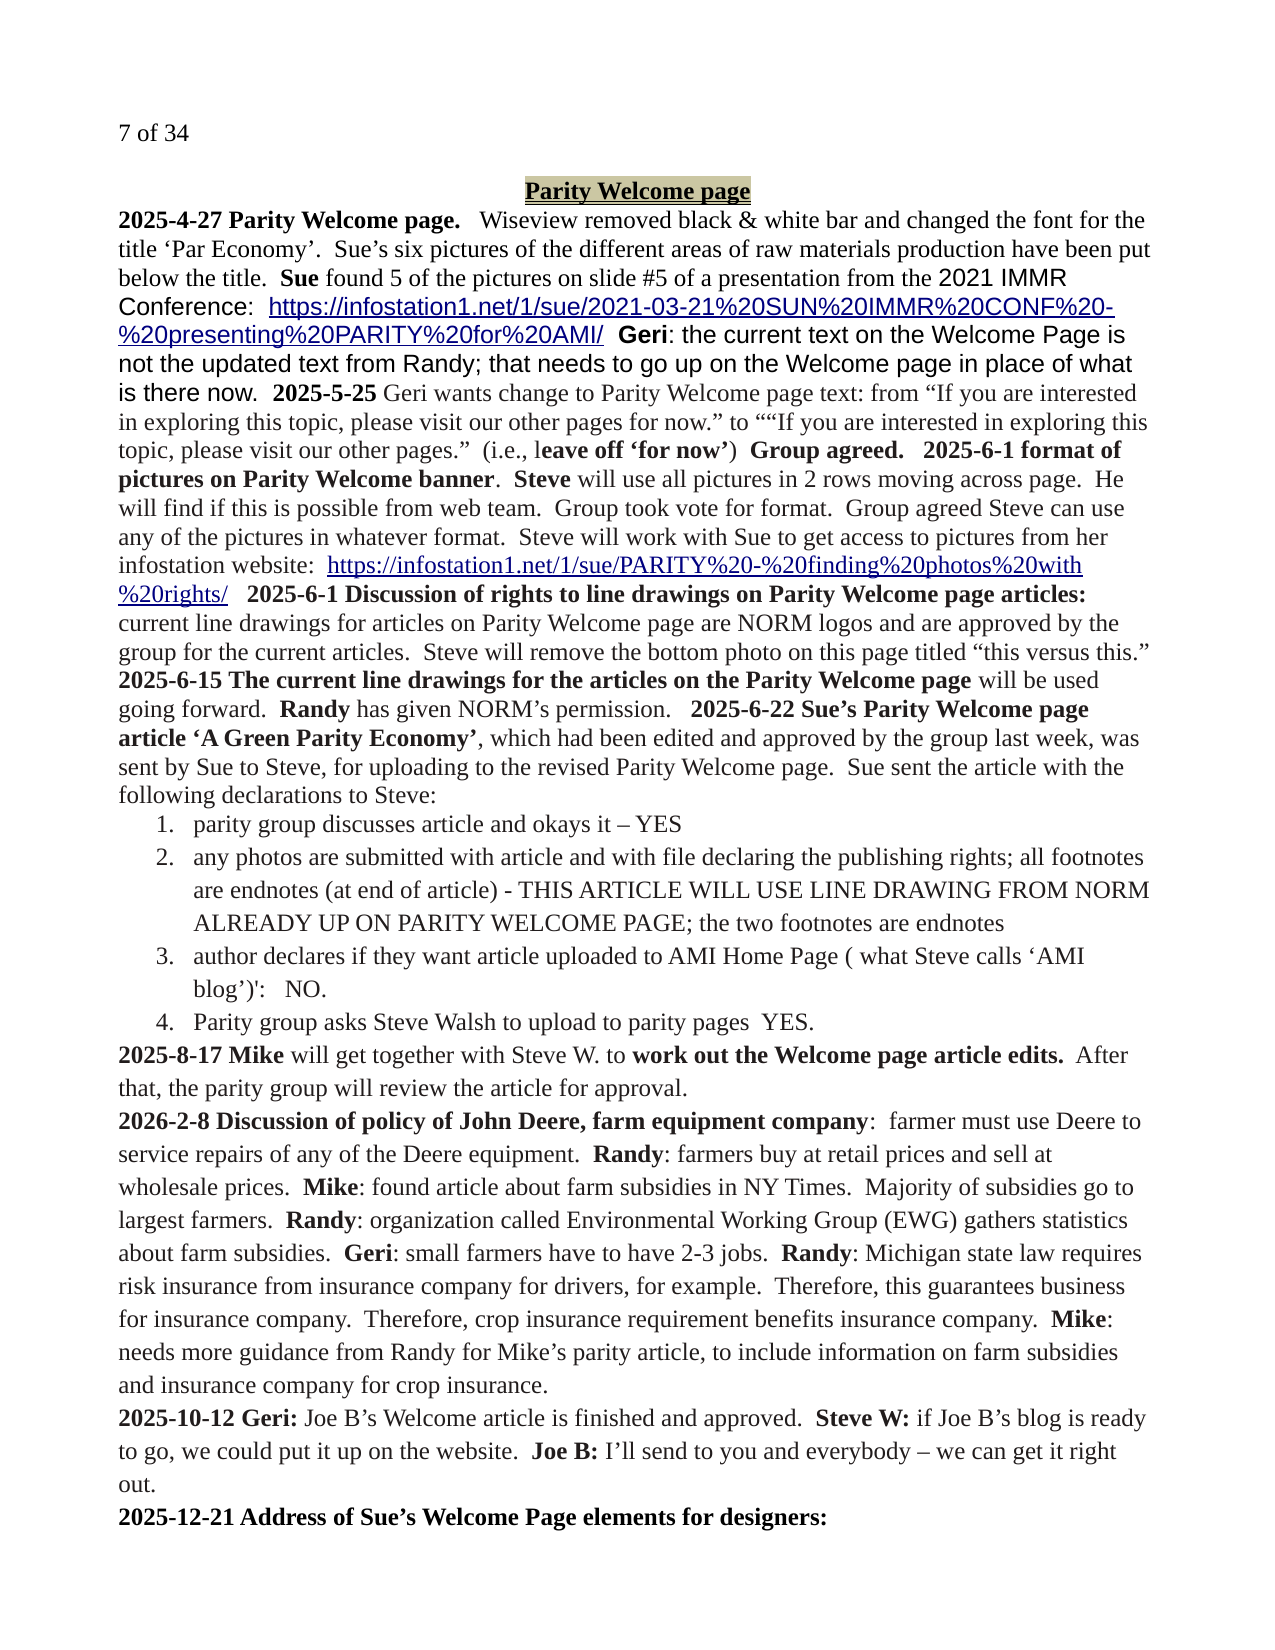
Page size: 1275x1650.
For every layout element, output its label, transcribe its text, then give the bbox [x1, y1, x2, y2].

text Parity Welcome page [118, 176, 1157, 205]
text 2025-8-17 Mike will get together with Steve W. to work out the Welcome page article edits. After that, the parity group will review the article for approval. [118, 1040, 1157, 1102]
text 2025-10-12 Geri: Joe B’s Welcome article is finished and approved. Steve W: if Joe B’s blog is ready to go, we could put it up on the website. Joe B: I’ll send to you and everybody – we can get it right out. [118, 1403, 1157, 1498]
list any photos are submitted with article and with file declaring the publishing rights; all footnotes are endnotes (at end of article) - THIS ARTICLE WILL USE LINE DRAWING FROM NORM ALREADY UP ON PARITY WELCOME PAGE; the two footnotes are endnotes [156, 842, 1157, 937]
list author declares if they want article uploaded to AMI Home Page ( what Steve calls ‘AMI blog’)': NO. [156, 941, 1157, 1003]
text 2025-12-21 Address of Sue’s Welcome Page elements for designers: [118, 1502, 1157, 1531]
text 2026-2-8 Discussion of policy of John Deere, farm equipment company: farmer must use Deere to service repairs of any of the Deere equipment. Randy: farmers buy at retail prices and sell at wholesale prices. Mike: found article about farm subsidies in NY Times. Majority of subsidies go to largest farmers. Randy: organization called Environmental Working Group (EWG) gathers statistics about farm subsidies. Geri: small farmers have to have 2-3 jobs. Randy: Michigan state law requires risk insurance from insurance company for drivers, for example. Therefore, this guarantees business for insurance company. Therefore, crop insurance requirement benefits insurance company. Mike: needs more guidance from Randy for Mike’s parity article, to include information on farm subsidies and insurance company for crop insurance. [118, 1106, 1157, 1399]
text 2025-4-27 Parity Welcome page. Wiseview removed black & white bar and changed the font for the title ‘Par Economy’. Sue’s six pictures of the different areas of raw materials production have been put below the title. Sue found 5 of the pictures on slide #5 of a presentation from the 2021 IMMR Conference: https://infostation1.net/1/sue/2021-03-21%20SUN%20IMMR%20CONF%20-%20presenting%20PARITY%20for%20AMI/ Geri: the current text on the Welcome Page is not the updated text from Randy; that needs to go up on the Welcome page in place of what is there now. 2025-5-25 Geri wants change to Parity Welcome page text: from “If you are interested in exploring this topic, please visit our other pages for now.” to ““If you are interested in exploring this topic, please visit our other pages.” (i.e., leave off ‘for now’) Group agreed. 2025-6-1 format of pictures on Parity Welcome banner. Steve will use all pictures in 2 rows moving across page. He will find if this is possible from web team. Group took vote for format. Group agreed Steve can use any of the pictures in whatever format. Steve will work with Sue to get access to pictures from her infostation website: https://infostation1.net/1/sue/PARITY%20-%20finding%20photos%20with%20rights/ 2025-6-1 Discussion of rights to line drawings on Parity Welcome page articles: current line drawings for articles on Parity Welcome page are NORM logos and are approved by the group for the current articles. Steve will remove the bottom photo on this page titled “this versus this.” 2025-6-15 The current line drawings for the articles on the Parity Welcome page will be used going forward. Randy has given NORM’s permission. 2025-6-22 Sue’s Parity Welcome page article ‘A Green Parity Economy’, which had been edited and approved by the group last week, was sent by Sue to Steve, for uploading to the revised Parity Welcome page. Sue sent the article with the following declarations to Steve: [118, 205, 1157, 809]
list parity group discusses article and okays it – YES [156, 809, 1157, 838]
list Parity group asks Steve Walsh to upload to parity pages YES. [156, 1007, 1157, 1036]
